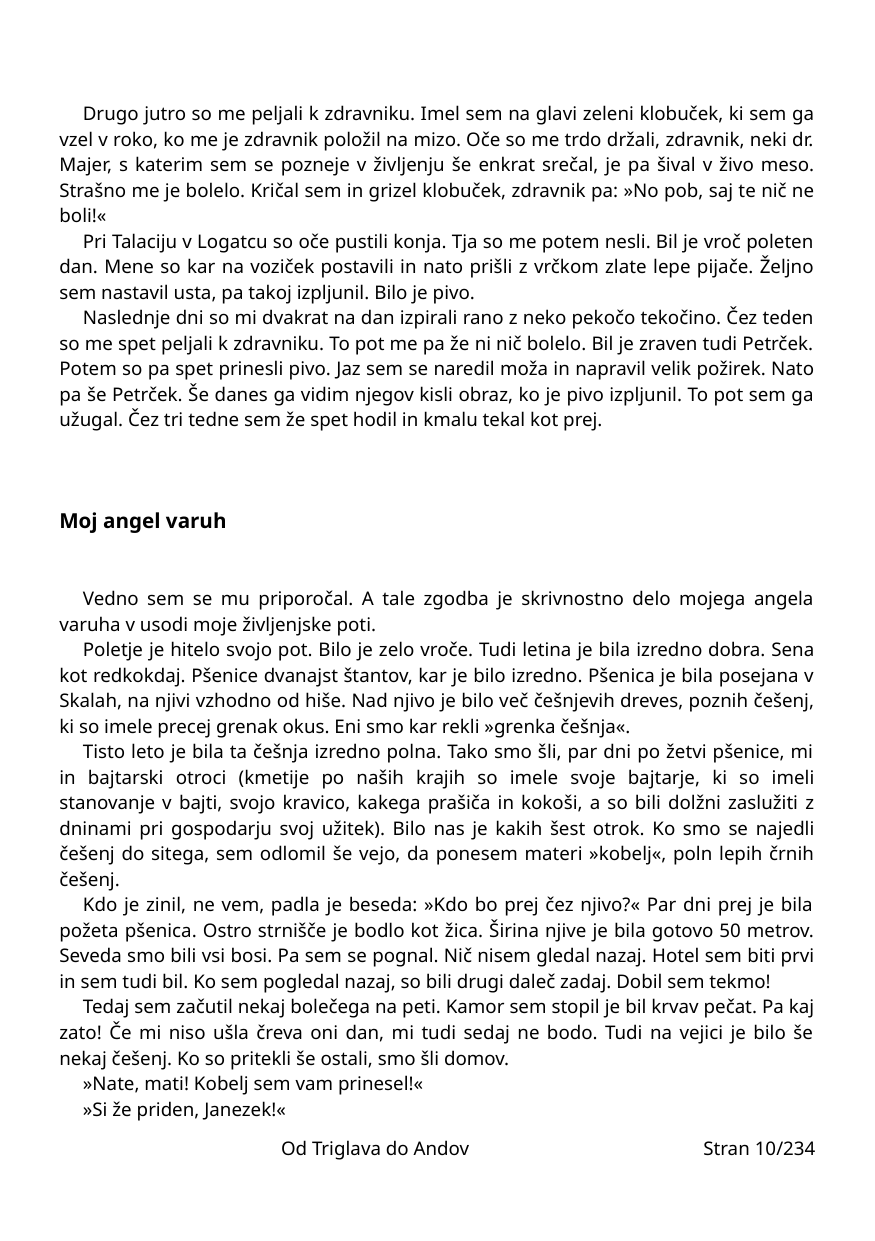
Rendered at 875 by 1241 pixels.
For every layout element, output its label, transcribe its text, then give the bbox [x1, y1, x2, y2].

text »Nate, mati! Kobelj sem vam prinesel!« [59, 1070, 815, 1096]
text Pri Talaciju v Logatcu so oče pustili konja. Tja so me potem nesli. Bil je vroč poleten dan. Mene so kar na voziček postavili in nato prišli z vrčkom zlate lepe pijače. Željno sem nastavil usta, pa takoj izpljunil. Bilo je pivo. [59, 228, 815, 305]
text Vedno sem se mu priporočal. A tale zgodba je skrivnostno delo mojega angela varuha v usodi moje življenjske poti. [59, 585, 815, 636]
text Naslednje dni so mi dvakrat na dan izpirali rano z neko pekočo tekočino. Čez teden so me spet peljali k zdravniku. To pot me pa že ni nič bolelo. Bil je zraven tudi Petrček. Potem so pa spet prinesli pivo. Jaz sem se naredil moža in napravil velik požirek. Nato pa še Petrček. Še danes ga vidim njegov kisli obraz, ko je pivo izpljunil. To pot sem ga užugal. Čez tri tedne sem že spet hodil in kmalu tekal kot prej. [59, 305, 815, 432]
text »Si že priden, Janezek!« [59, 1096, 815, 1121]
subtitle Moj angel varuh [59, 483, 815, 535]
text Kdo je zinil, ne vem, padla je beseda: »Kdo bo prej čez njivo?« Par dni prej je bila požeta pšenica. Ostro strnišče je bodlo kot žica. Širina njive je bila gotovo 50 metrov. Seveda smo bili vsi bosi. Pa sem se pognal. Nič nisem gledal nazaj. Hotel sem biti prvi in sem tudi bil. Ko sem pogledal nazaj, so bili drugi daleč zadaj. Dobil sem tekmo! [59, 892, 815, 994]
text Drugo jutro so me peljali k zdravniku. Imel sem na glavi zeleni klobuček, ki sem ga vzel v roko, ko me je zdravnik položil na mizo. Oče so me trdo držali, zdravnik, neki dr. Majer, s katerim sem se pozneje v življenju še enkrat srečal, je pa šival v živo meso. Strašno me je bolelo. Kričal sem in grizel klobuček, zdravnik pa: »No pob, saj te nič ne boli!« [59, 101, 815, 228]
text Tedaj sem začutil nekaj bolečega na peti. Kamor sem stopil je bil krvav pečat. Pa kaj zato! Če mi niso ušla čreva oni dan, mi tudi sedaj ne bodo. Tudi na vejici je bilo še nekaj češenj. Ko so pritekli še ostali, smo šli domov. [59, 994, 815, 1070]
text Tisto leto je bila ta češnja izredno polna. Tako smo šli, par dni po žetvi pšenice, mi in bajtarski otroci (kmetije po naših krajih so imele svoje bajtarje, ki so imeli stanovanje v bajti, svojo kravico, kakega prašiča in kokoši, a so bili dolžni zaslužiti z dninami pri gospodarju svoj užitek). Bilo nas je kakih šest otrok. Ko smo se najedli češenj do sitega, sem odlomil še vejo, da ponesem materi »kobelj«, poln lepih črnih češenj. [59, 738, 815, 892]
text Poletje je hitelo svojo pot. Bilo je zelo vroče. Tudi letina je bila izredno dobra. Sena kot redkokdaj. Pšenice dvanajst štantov, kar je bilo izredno. Pšenica je bila posejana v Skalah, na njivi vzhodno od hiše. Nad njivo je bilo več češnjevih dreves, poznih češenj, ki so imele precej grenak okus. Eni smo kar rekli »grenka češnja«. [59, 636, 815, 738]
